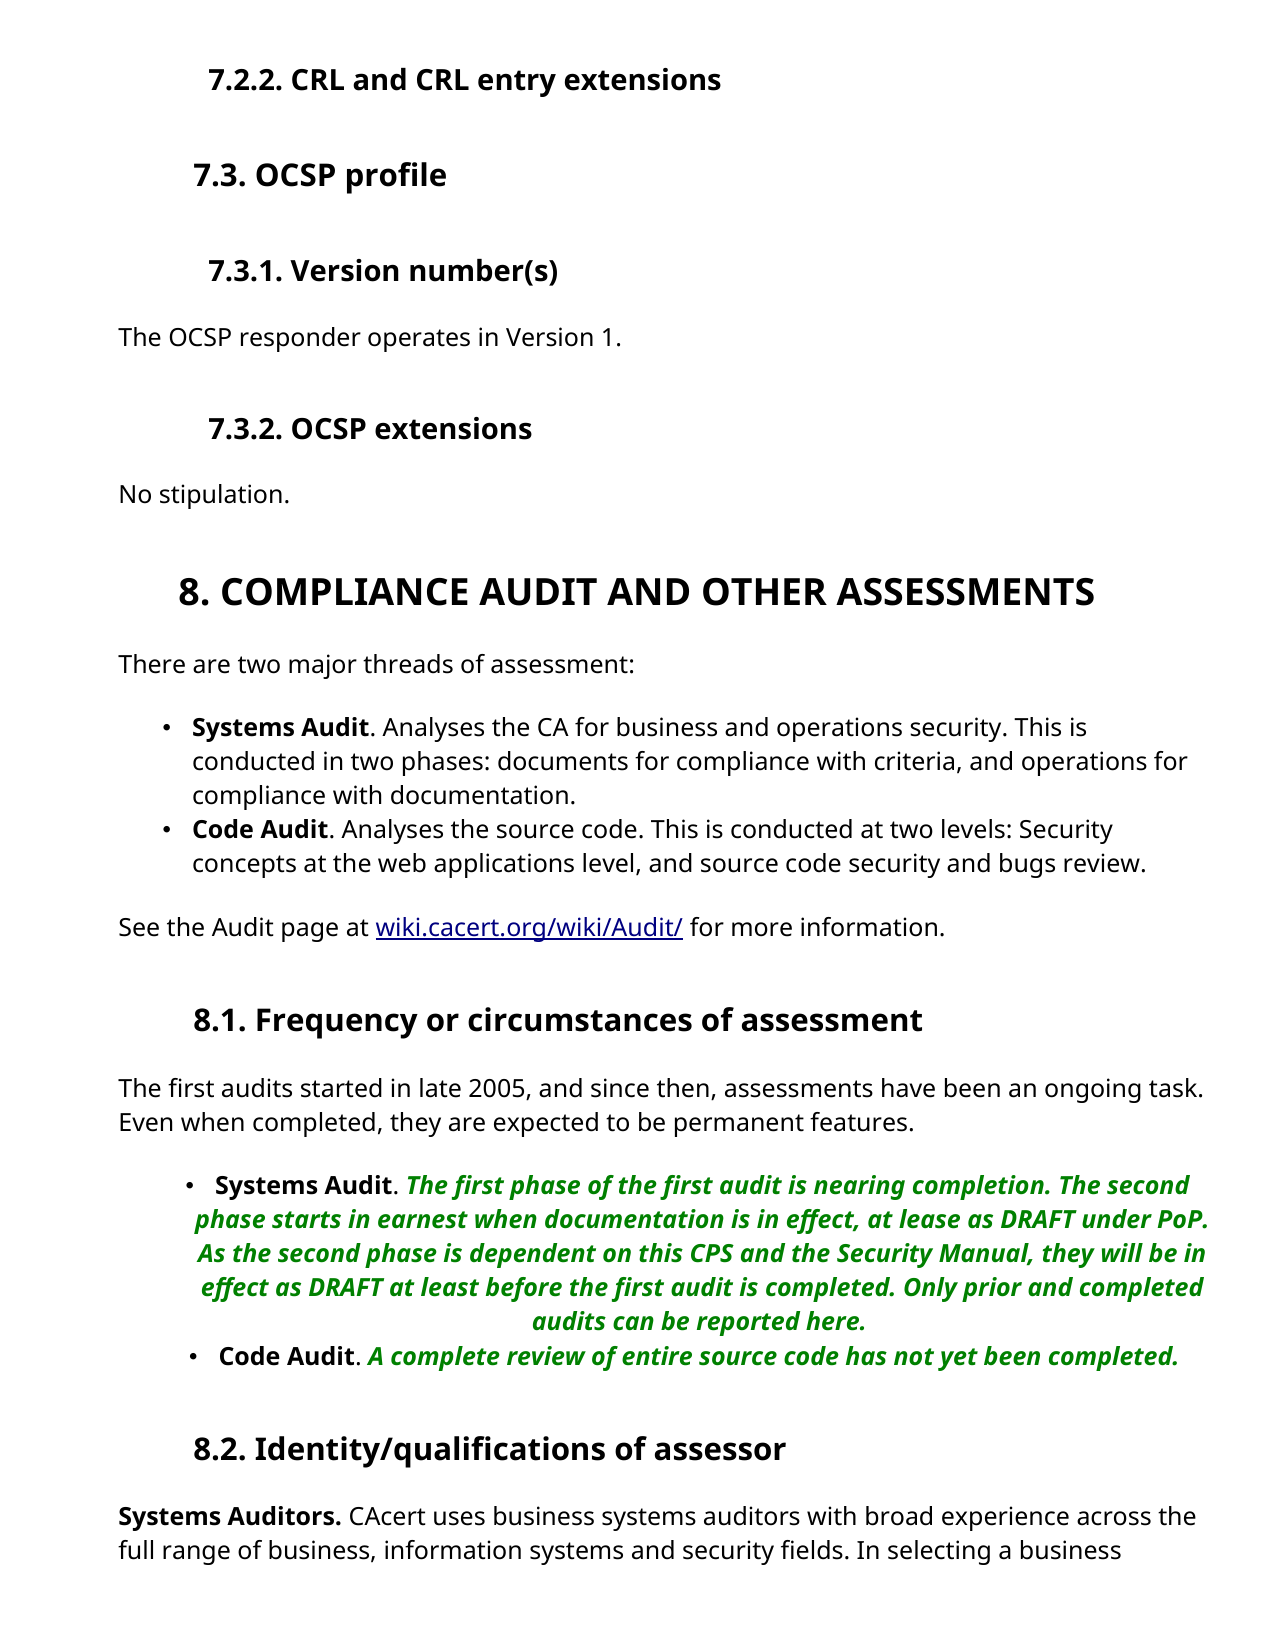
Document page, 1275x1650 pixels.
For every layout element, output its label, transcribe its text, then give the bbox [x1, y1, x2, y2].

text See the Audit page at wiki.cacert.org/wiki/Audit/ for more information. [118, 909, 1216, 944]
subtitle 8.2. Identity/qualifications of assessor [118, 1427, 1216, 1469]
list Code Audit. A complete review of entire source code has not yet been completed. [162, 1338, 1216, 1372]
list Systems Audit. The first phase of the first audit is nearing completion. The second phase starts in earnest when documentation is in effect, at lease as DRAFT under PoP. As the second phase is dependent on this CPS and the Security Manual, they will be in effect as DRAFT at least before the first audit is completed. Only prior and completed audits can be reported here. [162, 1168, 1216, 1338]
text The OCSP responder operates in Version 1. [118, 319, 1216, 353]
text No stipulation. [118, 477, 1216, 511]
list Code Audit. Analyses the source code. This is conducted at two levels: Security concepts at the web applications level, and source code security and bugs review. [162, 812, 1216, 880]
subtitle 7.3. OCSP profile [118, 153, 1216, 196]
text Systems Auditors. CAcert uses business systems auditors with broad experience across the full range of business, information systems and security fields. In selecting a business [118, 1499, 1216, 1567]
text The first audits started in late 2005, and since then, assessments have been an ongoing task. Even when completed, they are expected to be permanent features. [118, 1070, 1216, 1138]
subtitle 7.3.2. OCSP extensions [118, 408, 1216, 448]
subtitle 7.3.1. Version number(s) [118, 250, 1216, 290]
subtitle 8. COMPLIANCE AUDIT AND OTHER ASSESSMENTS [118, 566, 1216, 617]
text There are two major threads of assessment: [118, 646, 1216, 680]
subtitle 7.2.2. CRL and CRL entry extensions [118, 59, 1216, 99]
subtitle 8.1. Frequency or circumstances of assessment [118, 998, 1216, 1041]
list Systems Audit. Analyses the CA for business and operations security. This is conducted in two phases: documents for compliance with criteria, and operations for compliance with documentation. [162, 710, 1216, 812]
